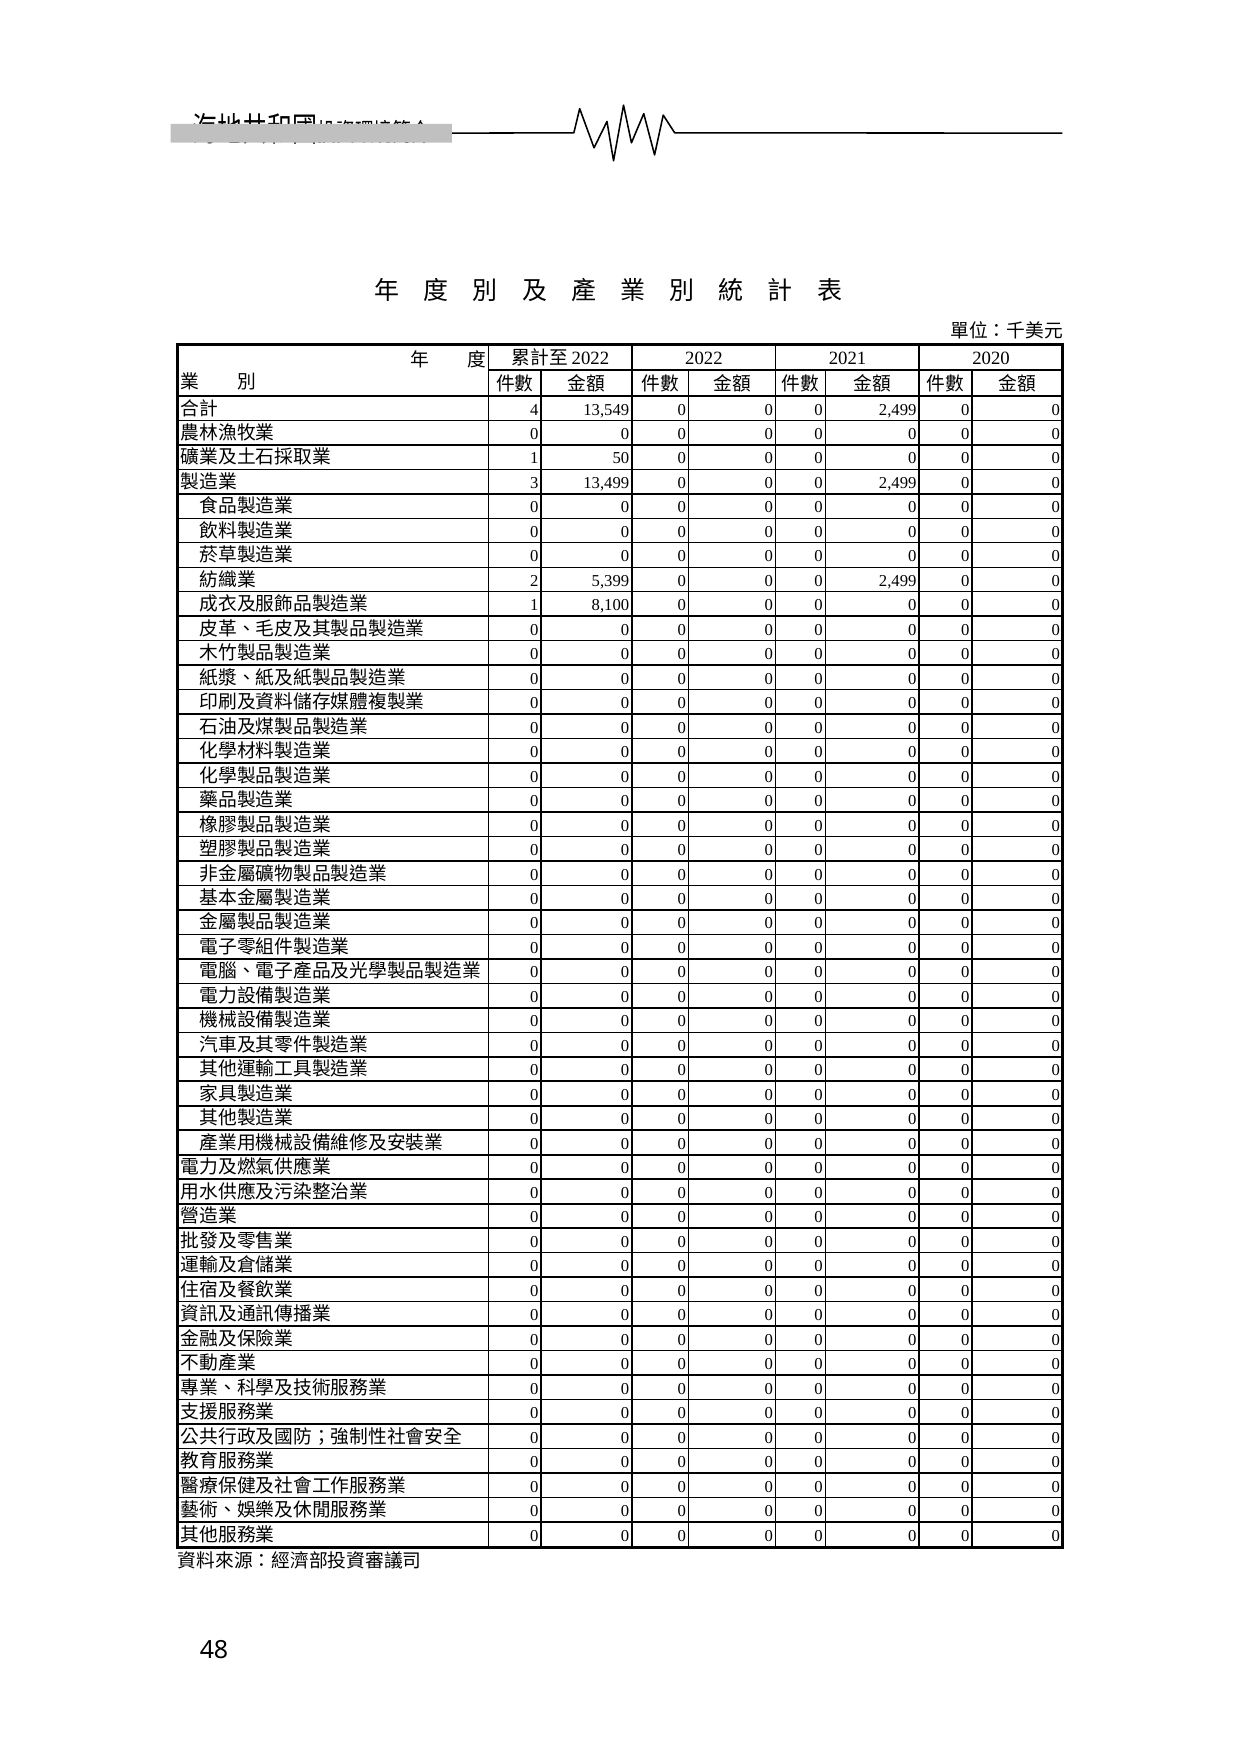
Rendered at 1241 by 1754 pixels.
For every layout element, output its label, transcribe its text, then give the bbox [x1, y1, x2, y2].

table_cell 0 [920, 446, 971, 468]
table_cell 0 [826, 1229, 918, 1252]
table_cell 13,499 [542, 470, 631, 493]
table_cell 0 [633, 764, 688, 787]
table_cell 電力設備製造業 [179, 984, 488, 1007]
table_cell 0 [633, 1449, 688, 1472]
table_cell 0 [689, 446, 775, 468]
table_cell 0 [689, 911, 775, 933]
table_cell 0 [633, 1156, 688, 1178]
table_cell 0 [973, 446, 1061, 468]
table_cell 0 [776, 495, 825, 517]
table_cell 金額 [826, 371, 918, 395]
table_cell 製造業 [179, 470, 488, 493]
table_cell 0 [633, 617, 688, 640]
table_cell 0 [973, 862, 1061, 884]
table_cell 0 [826, 1498, 918, 1521]
table_cell 0 [542, 1376, 631, 1399]
table_cell 0 [633, 788, 688, 811]
table_cell 0 [920, 1131, 971, 1154]
table_cell 0 [633, 984, 688, 1007]
table_cell 0 [920, 1327, 971, 1350]
table_cell 0 [920, 1033, 971, 1056]
table_cell 0 [776, 1009, 825, 1031]
table_cell 0 [689, 1205, 775, 1227]
table_cell 金屬製品製造業 [179, 911, 488, 933]
table_cell 化學製品製造業 [179, 764, 488, 787]
table_cell 0 [776, 739, 825, 762]
table_cell 化學材料製造業 [179, 739, 488, 762]
table_cell 2,499 [826, 397, 918, 419]
table_cell 0 [489, 788, 540, 811]
table_cell 0 [689, 1229, 775, 1252]
table_cell 石油及煤製品製造業 [179, 715, 488, 738]
table_cell 基本金屬製造業 [179, 886, 488, 909]
table_cell 0 [920, 1009, 971, 1031]
table_cell 合計 [179, 397, 488, 419]
table_cell 0 [973, 641, 1061, 664]
table_cell 0 [826, 1523, 918, 1546]
table_cell 0 [633, 1033, 688, 1056]
table_header 2020 [920, 346, 1061, 369]
table_cell 0 [633, 1351, 688, 1374]
table_cell 0 [489, 617, 540, 640]
table_cell 0 [776, 1180, 825, 1203]
table_cell 件數 [633, 371, 688, 395]
table_cell 0 [689, 1400, 775, 1423]
table_cell 0 [826, 1180, 918, 1203]
table_cell 0 [633, 1253, 688, 1276]
table_cell 0 [489, 764, 540, 787]
table_cell 支援服務業 [179, 1400, 488, 1423]
table_cell 0 [776, 446, 825, 468]
table_cell 0 [689, 617, 775, 640]
table_cell 0 [633, 1302, 688, 1325]
table_cell 0 [776, 862, 825, 884]
table_cell 0 [920, 1229, 971, 1252]
table_cell 0 [633, 1131, 688, 1154]
table_cell 成衣及服飾品製造業 [179, 592, 488, 615]
table_cell 0 [633, 568, 688, 591]
table_cell 0 [973, 421, 1061, 444]
table_cell 0 [542, 911, 631, 933]
table_cell 5,399 [542, 568, 631, 591]
table_cell 0 [920, 690, 971, 713]
table_cell 0 [973, 715, 1061, 738]
table_cell 0 [689, 1082, 775, 1105]
table_cell 0 [920, 568, 971, 591]
table_cell 0 [689, 960, 775, 982]
table_cell 0 [776, 666, 825, 689]
table_cell 0 [542, 1058, 631, 1080]
table_cell 藥品製造業 [179, 788, 488, 811]
table_cell 0 [489, 1425, 540, 1448]
table_cell 0 [542, 935, 631, 958]
table_cell 印刷及資料儲存媒體複製業 [179, 690, 488, 713]
table_cell 0 [633, 739, 688, 762]
table_cell 0 [776, 1400, 825, 1423]
table_cell 0 [689, 495, 775, 517]
table_cell 公共行政及國防；強制性社會安全 [179, 1425, 488, 1448]
table_cell 0 [542, 1180, 631, 1203]
table_cell 0 [973, 911, 1061, 933]
table_cell 0 [542, 739, 631, 762]
table_cell 木竹製品製造業 [179, 641, 488, 664]
text 單位：千美元 [178, 316, 1063, 343]
table_cell 0 [776, 1376, 825, 1399]
table_cell 0 [776, 690, 825, 713]
table_cell 0 [489, 911, 540, 933]
table_cell 0 [633, 495, 688, 517]
table_cell 0 [776, 837, 825, 860]
table_cell 0 [920, 421, 971, 444]
table_cell 0 [973, 788, 1061, 811]
table_cell 0 [489, 1058, 540, 1080]
table_cell 0 [973, 739, 1061, 762]
table_cell 塑膠製品製造業 [179, 837, 488, 860]
table_cell 0 [489, 1205, 540, 1227]
table_cell 0 [826, 519, 918, 542]
table_cell 0 [776, 1474, 825, 1497]
table_cell 0 [542, 1425, 631, 1448]
table_cell 0 [776, 397, 825, 419]
table_cell 金額 [542, 371, 631, 395]
table_cell 0 [542, 1498, 631, 1521]
table_cell 0 [689, 1107, 775, 1129]
table_cell 0 [826, 495, 918, 517]
table_cell 0 [973, 1082, 1061, 1105]
table_cell 0 [973, 1131, 1061, 1154]
table_cell 0 [489, 1253, 540, 1276]
table_cell 0 [973, 935, 1061, 958]
table_cell 0 [489, 1400, 540, 1423]
table_cell 0 [776, 1107, 825, 1129]
table_cell 0 [542, 1474, 631, 1497]
table_cell 0 [776, 1425, 825, 1448]
table_cell 0 [542, 1082, 631, 1105]
table_cell 電子零組件製造業 [179, 935, 488, 958]
table_cell 0 [689, 715, 775, 738]
table_cell 0 [689, 1376, 775, 1399]
table_cell 橡膠製品製造業 [179, 813, 488, 836]
table_cell 0 [826, 666, 918, 689]
table_cell 紙漿、紙及紙製品製造業 [179, 666, 488, 689]
table_cell 0 [826, 1376, 918, 1399]
table_cell 0 [920, 1523, 971, 1546]
table_cell 菸草製造業 [179, 543, 488, 566]
table_cell 0 [489, 690, 540, 713]
table_cell 0 [826, 837, 918, 860]
table_cell 0 [633, 1058, 688, 1080]
table_cell 0 [826, 617, 918, 640]
table_cell 0 [973, 1107, 1061, 1129]
table_cell 0 [489, 666, 540, 689]
table_cell 不動產業 [179, 1351, 488, 1374]
table_cell 金融及保險業 [179, 1327, 488, 1350]
table_cell 0 [542, 837, 631, 860]
table_cell 0 [489, 641, 540, 664]
table_cell 0 [689, 1058, 775, 1080]
table_cell 其他服務業 [179, 1523, 488, 1546]
table_cell 0 [920, 1058, 971, 1080]
table_cell 0 [542, 1205, 631, 1227]
table_cell 0 [776, 1498, 825, 1521]
table_cell 0 [489, 421, 540, 444]
table_cell 0 [826, 960, 918, 982]
table_cell 0 [633, 935, 688, 958]
table_cell 0 [826, 862, 918, 884]
table_cell 0 [689, 666, 775, 689]
table_cell 0 [542, 1327, 631, 1350]
table_cell 0 [826, 592, 918, 615]
table_cell 0 [689, 1327, 775, 1350]
table_cell 0 [489, 1033, 540, 1056]
table_cell 0 [776, 764, 825, 787]
table_cell 0 [633, 1376, 688, 1399]
table_cell 0 [920, 1498, 971, 1521]
text 年度別及產業別統計表 [178, 262, 1063, 316]
table_cell 0 [973, 764, 1061, 787]
table_cell 0 [489, 1156, 540, 1178]
table_cell 0 [973, 690, 1061, 713]
table_cell 皮革、毛皮及其製品製造業 [179, 617, 488, 640]
table_cell 0 [489, 837, 540, 860]
table_cell 0 [633, 813, 688, 836]
table_cell 8,100 [542, 592, 631, 615]
table_cell 2,499 [826, 470, 918, 493]
table_cell 0 [973, 1449, 1061, 1472]
table_cell 0 [973, 1156, 1061, 1178]
table_cell 0 [542, 1449, 631, 1472]
table_cell 0 [776, 592, 825, 615]
table_cell 0 [973, 568, 1061, 591]
table_cell 0 [633, 1229, 688, 1252]
table_cell 0 [776, 1523, 825, 1546]
table_cell 0 [973, 1253, 1061, 1276]
table_cell 0 [826, 421, 918, 444]
table_cell 0 [689, 1474, 775, 1497]
table_cell 農林漁牧業 [179, 421, 488, 444]
table_cell 0 [776, 1033, 825, 1056]
table_cell 0 [776, 1449, 825, 1472]
table_cell 0 [973, 470, 1061, 493]
table_cell 0 [489, 739, 540, 762]
table_cell 0 [920, 788, 971, 811]
table_cell 0 [973, 1205, 1061, 1227]
table_cell 專業、科學及技術服務業 [179, 1376, 488, 1399]
table_cell 0 [973, 1351, 1061, 1374]
table_cell 0 [776, 788, 825, 811]
table_cell 0 [689, 421, 775, 444]
table_cell 0 [542, 1107, 631, 1129]
table_cell 機械設備製造業 [179, 1009, 488, 1031]
table_cell 0 [920, 764, 971, 787]
table_cell 0 [920, 1425, 971, 1448]
table_cell 0 [776, 960, 825, 982]
table_cell 0 [776, 1278, 825, 1301]
table_cell 0 [826, 1278, 918, 1301]
table_cell 教育服務業 [179, 1449, 488, 1472]
table_cell 0 [542, 862, 631, 884]
table_cell 0 [633, 446, 688, 468]
table_cell 0 [973, 1425, 1061, 1448]
table_cell 0 [689, 1498, 775, 1521]
table_cell 0 [776, 1082, 825, 1105]
table_cell 0 [973, 1376, 1061, 1399]
table_cell 0 [633, 886, 688, 909]
table_cell 0 [776, 813, 825, 836]
table_cell 0 [689, 1523, 775, 1546]
table_cell 金額 [973, 371, 1061, 395]
table_cell 0 [542, 1253, 631, 1276]
table_cell 0 [776, 1156, 825, 1178]
table_cell 0 [633, 666, 688, 689]
table_cell 0 [489, 1327, 540, 1350]
table_cell 0 [776, 519, 825, 542]
table_cell 0 [920, 739, 971, 762]
table_cell 0 [920, 1278, 971, 1301]
table_cell 0 [973, 1033, 1061, 1056]
table_cell 0 [973, 1278, 1061, 1301]
table_cell 批發及零售業 [179, 1229, 488, 1252]
table_cell 0 [689, 543, 775, 566]
table_cell 2 [489, 568, 540, 591]
table_cell 0 [920, 470, 971, 493]
table_cell 0 [542, 1302, 631, 1325]
table_cell 0 [542, 715, 631, 738]
table_cell 0 [689, 1302, 775, 1325]
table_cell 0 [776, 1302, 825, 1325]
table_cell 0 [973, 960, 1061, 982]
table_cell 0 [489, 960, 540, 982]
table_cell 0 [920, 1253, 971, 1276]
table_cell 0 [826, 715, 918, 738]
table_cell 其他製造業 [179, 1107, 488, 1129]
table_cell 件數 [489, 371, 540, 395]
table_cell 0 [542, 690, 631, 713]
table_cell 0 [689, 837, 775, 860]
table_cell 0 [826, 1400, 918, 1423]
table_cell 0 [973, 1302, 1061, 1325]
table_cell 0 [489, 984, 540, 1007]
table_cell 0 [826, 764, 918, 787]
table_cell 0 [973, 592, 1061, 615]
table_cell 0 [633, 1278, 688, 1301]
table_cell 1 [489, 446, 540, 468]
table_cell 0 [689, 813, 775, 836]
table_cell 0 [689, 1425, 775, 1448]
table_cell 0 [826, 911, 918, 933]
table_cell 0 [776, 1351, 825, 1374]
table_cell 0 [489, 1278, 540, 1301]
table_cell 3 [489, 470, 540, 493]
table_cell 0 [776, 543, 825, 566]
table_cell 0 [826, 641, 918, 664]
table_cell 0 [542, 1009, 631, 1031]
table_cell 礦業及土石採取業 [179, 446, 488, 468]
table_cell 0 [776, 1058, 825, 1080]
table_cell 0 [826, 1253, 918, 1276]
table_cell 0 [689, 1156, 775, 1178]
table_cell 0 [776, 1205, 825, 1227]
table_cell 0 [826, 1107, 918, 1129]
table_cell 0 [542, 960, 631, 982]
table_cell 0 [826, 886, 918, 909]
table_cell 0 [920, 1302, 971, 1325]
table_cell 0 [542, 1523, 631, 1546]
table_cell 0 [973, 1523, 1061, 1546]
table_cell 0 [689, 470, 775, 493]
table_cell 0 [489, 1474, 540, 1497]
table_cell 0 [776, 715, 825, 738]
table_cell 0 [689, 788, 775, 811]
table_cell 0 [920, 617, 971, 640]
table_cell 家具製造業 [179, 1082, 488, 1105]
table_cell 0 [633, 421, 688, 444]
table_cell 0 [542, 1400, 631, 1423]
table_cell 0 [973, 1009, 1061, 1031]
table_cell 非金屬礦物製品製造業 [179, 862, 488, 884]
table_cell 0 [489, 935, 540, 958]
table_cell 0 [689, 690, 775, 713]
table_cell 藝術、娛樂及休閒服務業 [179, 1498, 488, 1521]
table_cell 0 [489, 1180, 540, 1203]
table_cell 飲料製造業 [179, 519, 488, 542]
table_cell 0 [776, 641, 825, 664]
table_cell 0 [542, 788, 631, 811]
table_cell 0 [920, 813, 971, 836]
table_cell 0 [633, 1082, 688, 1105]
table_cell 0 [920, 984, 971, 1007]
table_cell 0 [920, 1205, 971, 1227]
table_cell 0 [826, 1033, 918, 1056]
table_cell 0 [489, 543, 540, 566]
table_cell 0 [542, 984, 631, 1007]
table_cell 0 [689, 1180, 775, 1203]
table_cell 0 [489, 1009, 540, 1031]
table_cell 0 [776, 617, 825, 640]
table_cell 0 [633, 543, 688, 566]
table_cell 0 [920, 935, 971, 958]
table_cell 0 [542, 495, 631, 517]
table_cell 0 [689, 1351, 775, 1374]
table_cell 0 [826, 1302, 918, 1325]
table_cell 0 [826, 1131, 918, 1154]
table_cell 0 [776, 935, 825, 958]
table_cell 0 [920, 837, 971, 860]
table_cell 0 [542, 519, 631, 542]
table_cell 0 [973, 495, 1061, 517]
table_cell 醫療保健及社會工作服務業 [179, 1474, 488, 1497]
table_cell 0 [826, 1009, 918, 1031]
table_cell 0 [689, 1131, 775, 1154]
table_cell 4 [489, 397, 540, 419]
table_cell 0 [920, 960, 971, 982]
table_cell 0 [489, 1449, 540, 1472]
table_cell 2,499 [826, 568, 918, 591]
table_cell 0 [489, 715, 540, 738]
table_cell 0 [542, 1033, 631, 1056]
table_cell 0 [633, 1327, 688, 1350]
table_cell 0 [633, 397, 688, 419]
table_cell 0 [542, 641, 631, 664]
table_cell 0 [920, 1376, 971, 1399]
table_cell 0 [489, 1082, 540, 1105]
table_cell 0 [920, 666, 971, 689]
table_cell 0 [920, 1082, 971, 1105]
table_cell 0 [689, 641, 775, 664]
table_cell 0 [633, 1474, 688, 1497]
table_cell 0 [542, 1229, 631, 1252]
table_cell 0 [920, 862, 971, 884]
table_cell 0 [826, 1449, 918, 1472]
table_cell 0 [489, 1376, 540, 1399]
table_cell 0 [542, 1156, 631, 1178]
table_cell 0 [689, 1033, 775, 1056]
table_cell 0 [973, 397, 1061, 419]
table_cell 0 [633, 1205, 688, 1227]
table_cell 0 [689, 1449, 775, 1472]
table_cell 產業用機械設備維修及安裝業 [179, 1131, 488, 1154]
table_header 年 度 業 別 [179, 346, 488, 395]
table_cell 0 [542, 617, 631, 640]
table_cell 食品製造業 [179, 495, 488, 517]
text 資料來源：經濟部投資審議司 [178, 1549, 1063, 1572]
table_cell 0 [633, 960, 688, 982]
table_cell 0 [826, 813, 918, 836]
table_cell 0 [689, 984, 775, 1007]
table_cell 0 [633, 641, 688, 664]
table_cell 0 [920, 1180, 971, 1203]
table_cell 0 [973, 984, 1061, 1007]
table_cell 1 [489, 592, 540, 615]
table_cell 0 [489, 1131, 540, 1154]
table_cell 件數 [920, 371, 971, 395]
table_cell 0 [826, 690, 918, 713]
table_cell 0 [542, 543, 631, 566]
table_cell 0 [826, 1205, 918, 1227]
table_cell 0 [826, 446, 918, 468]
table_cell 0 [633, 1425, 688, 1448]
table_cell 0 [776, 1253, 825, 1276]
table_cell 0 [633, 1180, 688, 1203]
table_cell 0 [776, 1229, 825, 1252]
table_cell 0 [920, 1156, 971, 1178]
table_cell 0 [633, 592, 688, 615]
table_cell 0 [776, 421, 825, 444]
table_cell 0 [489, 1351, 540, 1374]
table_cell 0 [633, 911, 688, 933]
table_cell 0 [689, 764, 775, 787]
table_cell 0 [973, 543, 1061, 566]
table_cell 0 [826, 1351, 918, 1374]
table_cell 0 [633, 1400, 688, 1423]
table_cell 0 [920, 519, 971, 542]
table_cell 汽車及其零件製造業 [179, 1033, 488, 1056]
table_cell 0 [633, 1009, 688, 1031]
table_cell 0 [776, 470, 825, 493]
table_header 累計至2022 [489, 346, 631, 369]
table_cell 0 [920, 495, 971, 517]
table_cell 0 [826, 1474, 918, 1497]
table_cell 電腦、電子產品及光學製品製造業 [179, 960, 488, 982]
table_cell 0 [920, 1449, 971, 1472]
table_cell 運輸及倉儲業 [179, 1253, 488, 1276]
table_cell 金額 [689, 371, 775, 395]
table_cell 0 [489, 519, 540, 542]
table_cell 0 [489, 886, 540, 909]
table_cell 0 [973, 1180, 1061, 1203]
table_cell 0 [973, 1400, 1061, 1423]
table_cell 0 [633, 862, 688, 884]
table_cell 0 [973, 519, 1061, 542]
table_cell 0 [633, 1498, 688, 1521]
table_cell 0 [920, 641, 971, 664]
table_cell 電力及燃氣供應業 [179, 1156, 488, 1178]
table_cell 資訊及通訊傳播業 [179, 1302, 488, 1325]
table_cell 0 [776, 1327, 825, 1350]
table_cell 營造業 [179, 1205, 488, 1227]
table_cell 0 [633, 470, 688, 493]
table_cell 用水供應及污染整治業 [179, 1180, 488, 1203]
table_cell 0 [689, 935, 775, 958]
table_cell 0 [489, 1302, 540, 1325]
table_cell 0 [826, 935, 918, 958]
table_cell 0 [689, 592, 775, 615]
table_cell 0 [489, 1498, 540, 1521]
table_cell 13,549 [542, 397, 631, 419]
table_cell 0 [776, 568, 825, 591]
table_cell 0 [542, 764, 631, 787]
table_cell 0 [689, 519, 775, 542]
table_cell 0 [542, 1351, 631, 1374]
table_cell 0 [920, 1107, 971, 1129]
table_cell 0 [689, 886, 775, 909]
table_cell 0 [826, 984, 918, 1007]
table_cell 0 [920, 1351, 971, 1374]
table_cell 住宿及餐飲業 [179, 1278, 488, 1301]
table_cell 0 [633, 837, 688, 860]
table_cell 0 [920, 1474, 971, 1497]
table_cell 0 [633, 715, 688, 738]
table_cell 0 [633, 1523, 688, 1546]
table_cell 0 [633, 519, 688, 542]
table_cell 0 [920, 911, 971, 933]
table_cell 其他運輸工具製造業 [179, 1058, 488, 1080]
table_cell 0 [489, 1523, 540, 1546]
table_cell 0 [689, 1253, 775, 1276]
table_cell 0 [826, 1425, 918, 1448]
table_cell 0 [776, 1131, 825, 1154]
table_cell 0 [542, 886, 631, 909]
table_cell 0 [542, 1278, 631, 1301]
table_cell 0 [776, 886, 825, 909]
table_cell 0 [489, 862, 540, 884]
table_cell 0 [489, 1229, 540, 1252]
table_cell 0 [776, 911, 825, 933]
table_cell 0 [689, 862, 775, 884]
table_cell 0 [826, 1082, 918, 1105]
table_cell 0 [776, 984, 825, 1007]
table_cell 0 [826, 739, 918, 762]
table_cell 0 [689, 1278, 775, 1301]
table_header 2021 [776, 346, 918, 369]
table_cell 0 [826, 1156, 918, 1178]
table_cell 0 [826, 1327, 918, 1350]
table_cell 0 [542, 1131, 631, 1154]
table_cell 0 [973, 837, 1061, 860]
table_cell 0 [920, 1400, 971, 1423]
table_cell 0 [542, 813, 631, 836]
table_cell 0 [689, 739, 775, 762]
table_cell 0 [689, 568, 775, 591]
table_cell 0 [542, 421, 631, 444]
table_cell 0 [489, 813, 540, 836]
table_cell 0 [973, 617, 1061, 640]
table_cell 0 [973, 666, 1061, 689]
table_cell 0 [920, 886, 971, 909]
table_cell 紡織業 [179, 568, 488, 591]
table_cell 0 [973, 1229, 1061, 1252]
table_cell 0 [973, 813, 1061, 836]
table_cell 0 [920, 543, 971, 566]
table_cell 0 [920, 592, 971, 615]
table_cell 0 [920, 715, 971, 738]
table_cell 0 [826, 1058, 918, 1080]
table_header 2022 [633, 346, 775, 369]
table_cell 0 [973, 1498, 1061, 1521]
table_cell 0 [633, 1107, 688, 1129]
table_cell 0 [973, 1474, 1061, 1497]
table_cell 件數 [776, 371, 825, 395]
table_cell 50 [542, 446, 631, 468]
table_cell 0 [489, 495, 540, 517]
table_cell 0 [973, 886, 1061, 909]
table_cell 0 [920, 397, 971, 419]
table_cell 0 [689, 397, 775, 419]
table_cell 0 [489, 1107, 540, 1129]
table_cell 0 [633, 690, 688, 713]
table_cell 0 [826, 543, 918, 566]
table_cell 0 [826, 788, 918, 811]
table_cell 0 [542, 666, 631, 689]
table_cell 0 [973, 1058, 1061, 1080]
table_cell 0 [689, 1009, 775, 1031]
table_cell 0 [973, 1327, 1061, 1350]
